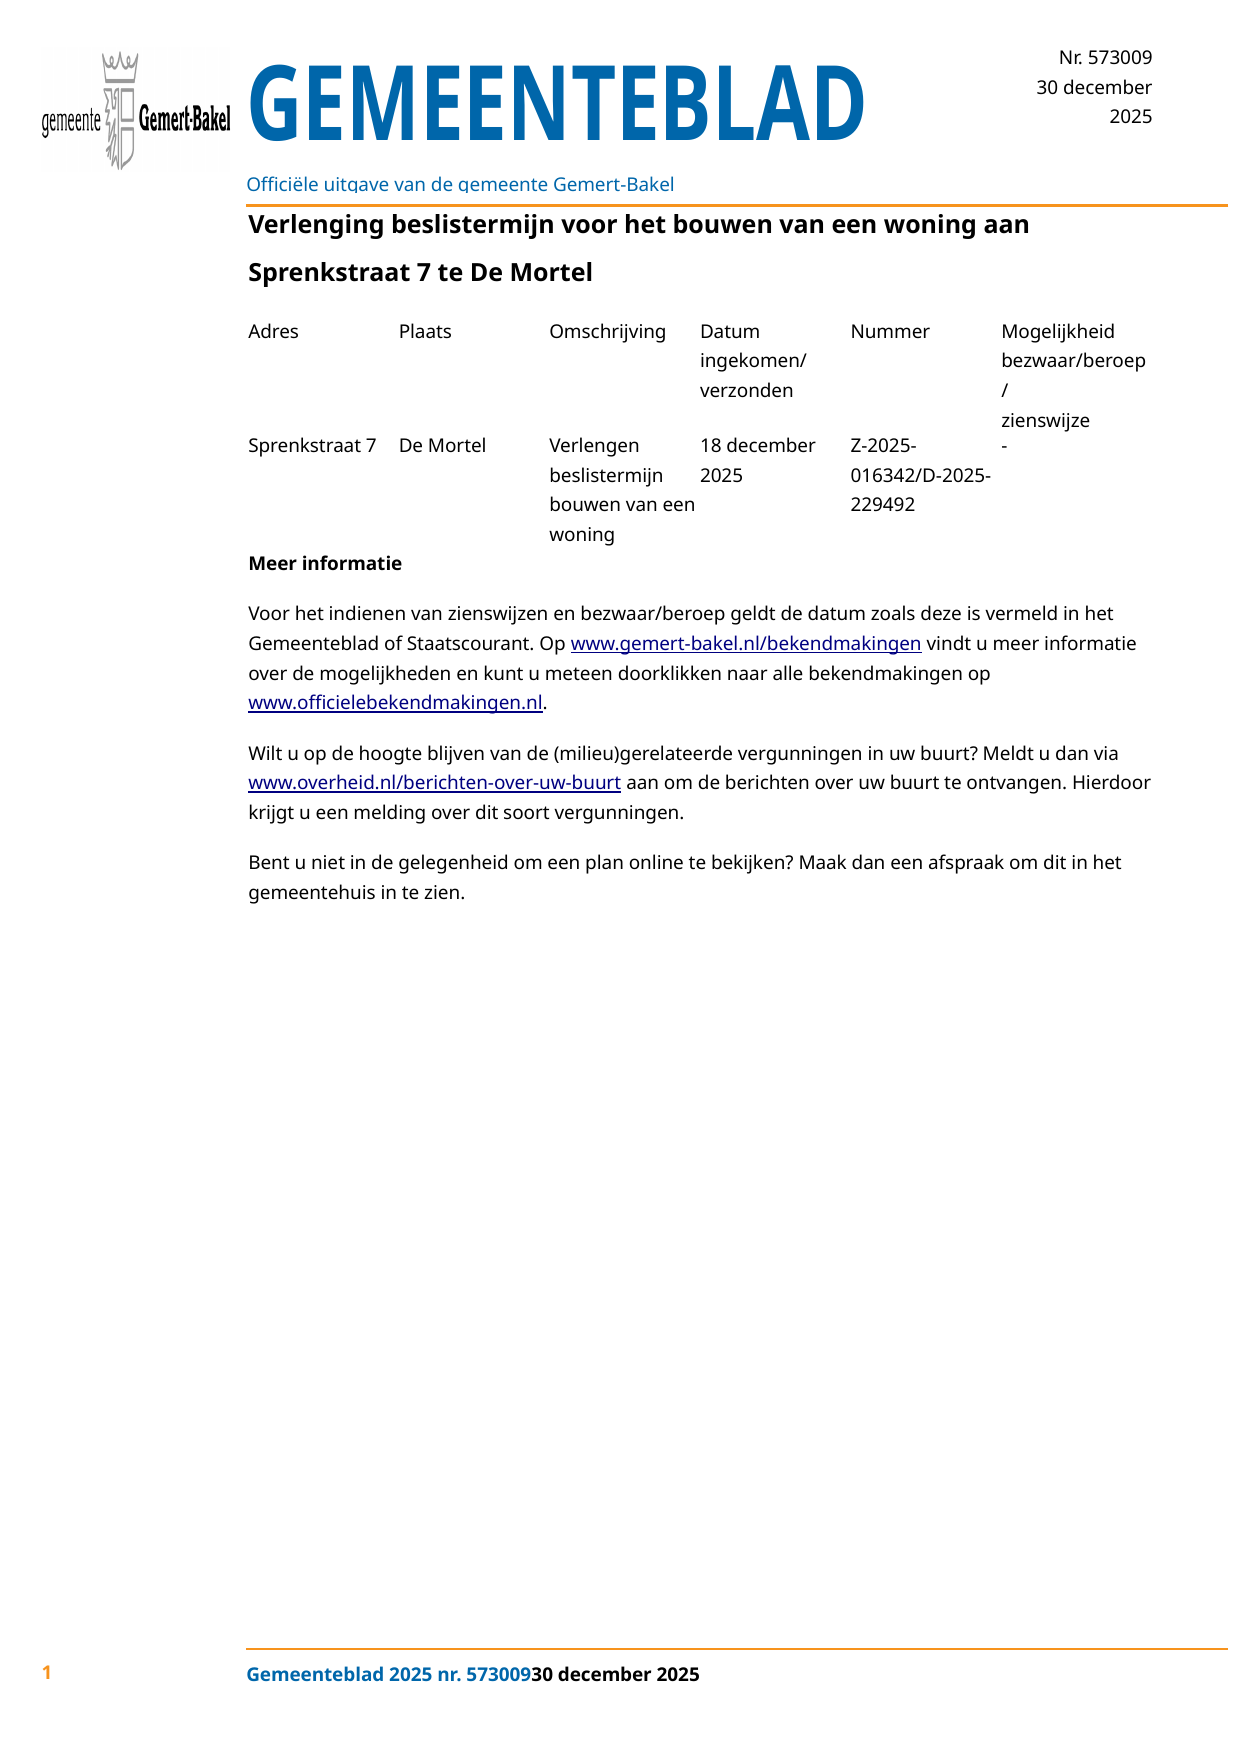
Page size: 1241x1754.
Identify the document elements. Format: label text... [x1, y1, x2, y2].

text Meer informatie [248, 550, 1152, 576]
text Bent u niet in de gelegenheid om een plan online te bekijken? Maak dan een afspraak om dit in het gemeentehuis in te zien. [248, 849, 1152, 905]
table_cell 18 december 2025 [700, 433, 850, 547]
table_cell Z-2025-016342/D-2025-229492 [850, 433, 1001, 547]
table_cell De Mortel [399, 433, 549, 547]
table_cell Sprenkstraat 7 [248, 433, 398, 547]
text Verlenging beslistermijn voor het bouwen van een woning aan Sprenkstraat 7 te De Mortel [248, 207, 1152, 288]
table_header Adres [248, 318, 398, 432]
table_cell Verlengen beslistermijn bouwen van een woning [549, 433, 700, 547]
table_cell - [1001, 433, 1152, 547]
table_header Plaats [399, 318, 549, 432]
table_header Omschrijving [549, 318, 700, 432]
table_header Datum ingekomen/ verzonden [700, 318, 850, 432]
picture [41, 47, 231, 172]
text Wilt u op de hoogte blijven van de (milieu)gerelateerde vergunningen in uw buurt? Meldt u dan via www.overheid.nl/berichten-over-uw-buurt aan om de berichten over uw buurt te ontvangen. Hierdoor krijgt u een melding over dit soort vergunningen. [248, 740, 1152, 825]
table_header Nummer [850, 318, 1001, 432]
table_header Mogelijkheid bezwaar/beroep/ zienswijze [1001, 318, 1152, 432]
text Voor het indienen van zienswijzen en bezwaar/beroep geldt de datum zoals deze is vermeld in het Gemeenteblad of Staatscourant. Op www.gemert-bakel.nl/bekendmakingen vindt u meer informatie over de mogelijkheden en kunt u meteen doorklikken naar alle bekendmakingen op www.officielebekendmakingen.nl. [248, 601, 1152, 715]
